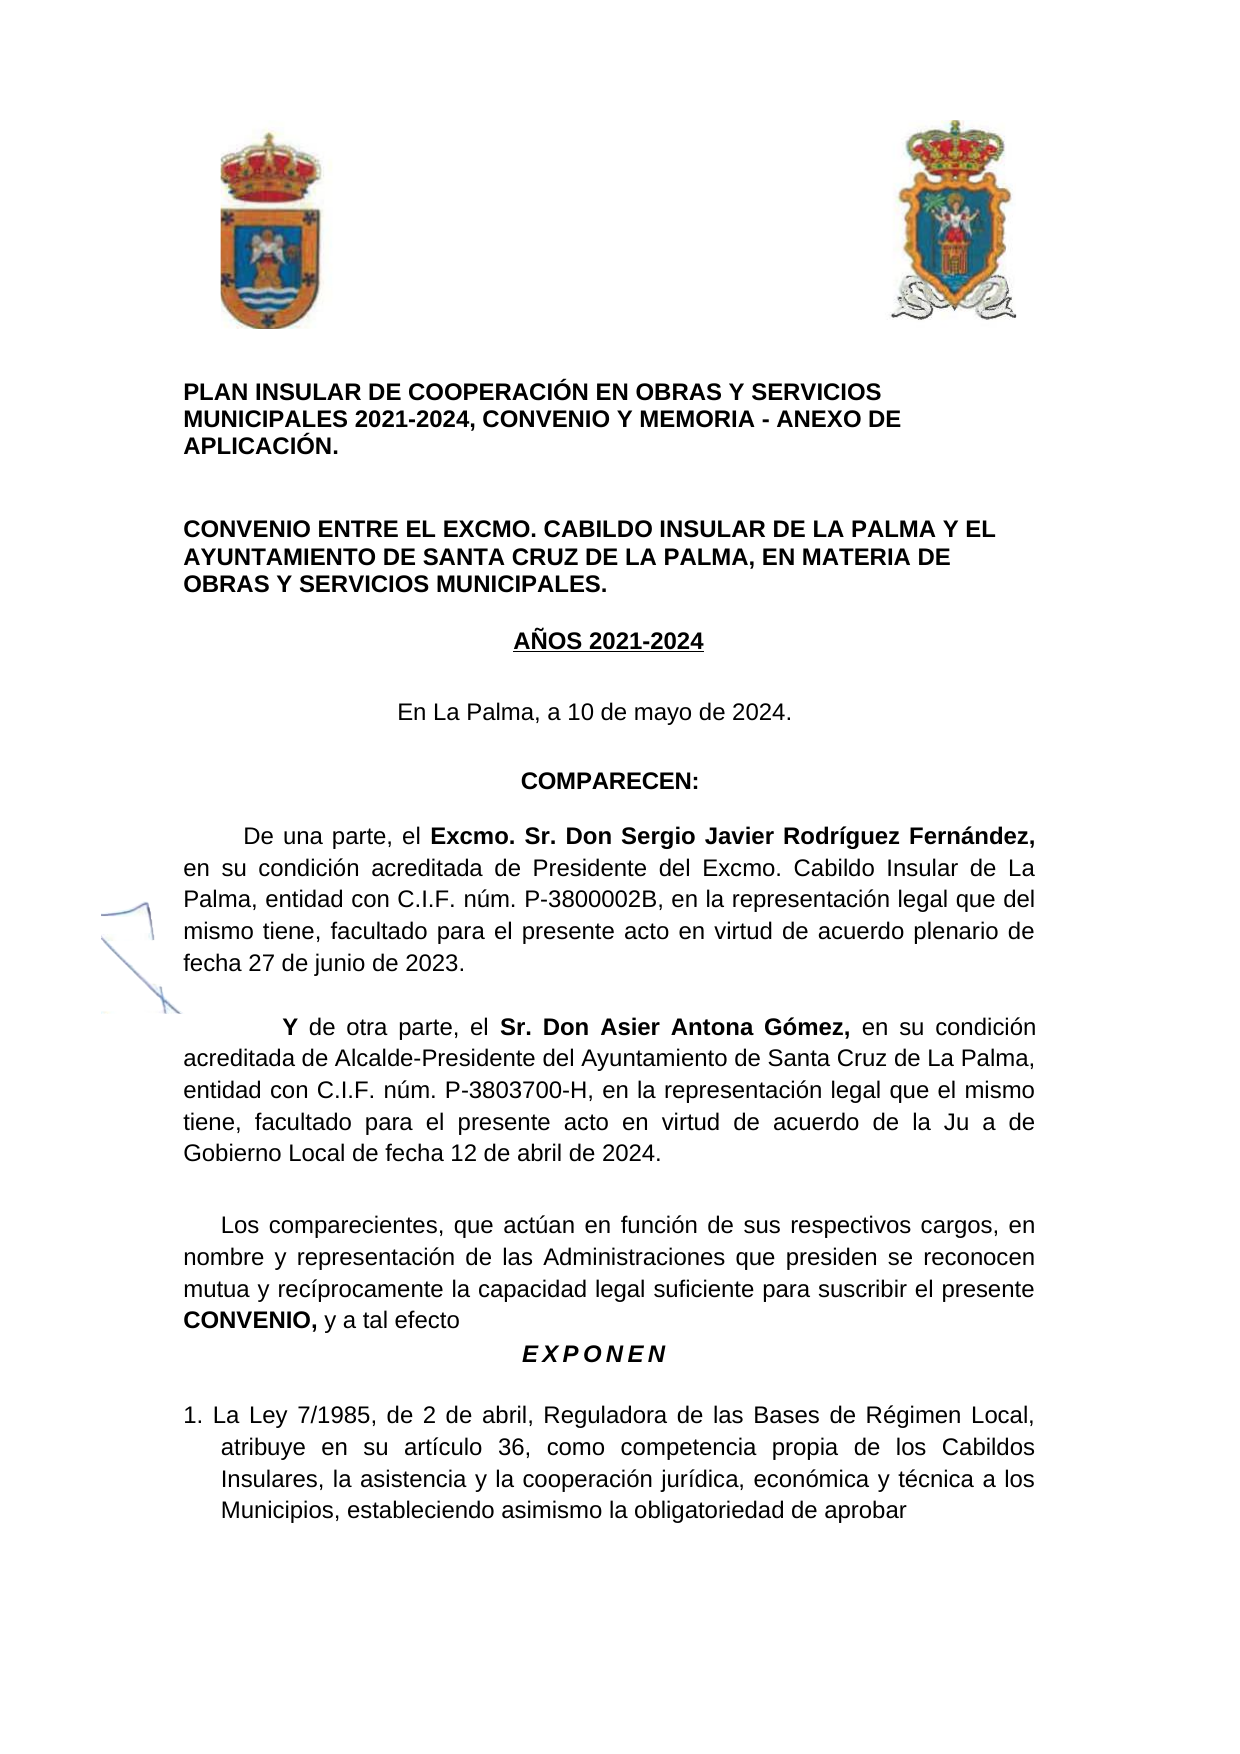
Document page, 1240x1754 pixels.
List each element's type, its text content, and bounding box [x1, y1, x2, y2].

text 1. La Ley 7/1985, de 2 de abril, Reguladora de las Bases de Régimen Local, atribuye en su artículo 36, como competencia propia de los Cabildos Insulares, la asistencia y la cooperación jurídica, económica y técnica a los Municipios, estableciendo asimismo la obligatoriedad de aprobar [183, 1399, 1036, 1525]
text PLAN INSULAR DE COOPERACIÓN EN OBRAS Y SERVICIOS MUNICIPALES 2021-2024, CONVENIO Y MEMORIA - ANEXO DE APLICACIÓN. [183, 378, 1036, 460]
text Los comparecientes, que actúan en función de sus respectivos cargos, en nombre y representación de las Administraciones que presiden se reconocen mutua y recíprocamente la capacidad legal suficiente para suscribir el presente CONVENIO, y a tal efecto [183, 1208, 1036, 1335]
text CONVENIO ENTRE EL EXCMO. CABILDO INSULAR DE LA PALMA Y EL AYUNTAMIENTO DE SANTA CRUZ DE LA PALMA, EN MATERIA DE OBRAS Y SERVICIOS MUNICIPALES. [183, 516, 1036, 598]
text Y de otra parte, el Sr. Don Asier Antona Gómez, en su condición acreditada de Alcalde-Presidente del Ayuntamiento de Santa Cruz de La Palma, entidad con C.I.F. núm. P-3803700-H, en la representación legal que el mismo tiene, facultado para el presente acto en virtud de acuerdo de la Ju a de Gobierno Local de fecha 12 de abril de 2024. [183, 1010, 1036, 1168]
text De una parte, el Excmo. Sr. Don Sergio Javier Rodríguez Fernández, en su condición acreditada de Presidente del Excmo. Cabildo Insular de La Palma, entidad con C.I.F. núm. P-3800002B, en la representación legal que del mismo tiene, facultado para el presente acto en virtud de acuerdo plenario de fecha 27 de junio de 2023. [183, 819, 1036, 977]
text EXPONEN [153, 1340, 1036, 1368]
text AÑOS 2021-2024 [513, 627, 1036, 655]
text En La Palma, a 10 de mayo de 2024. [153, 698, 1036, 725]
text COMPARECEN: [521, 768, 1036, 795]
